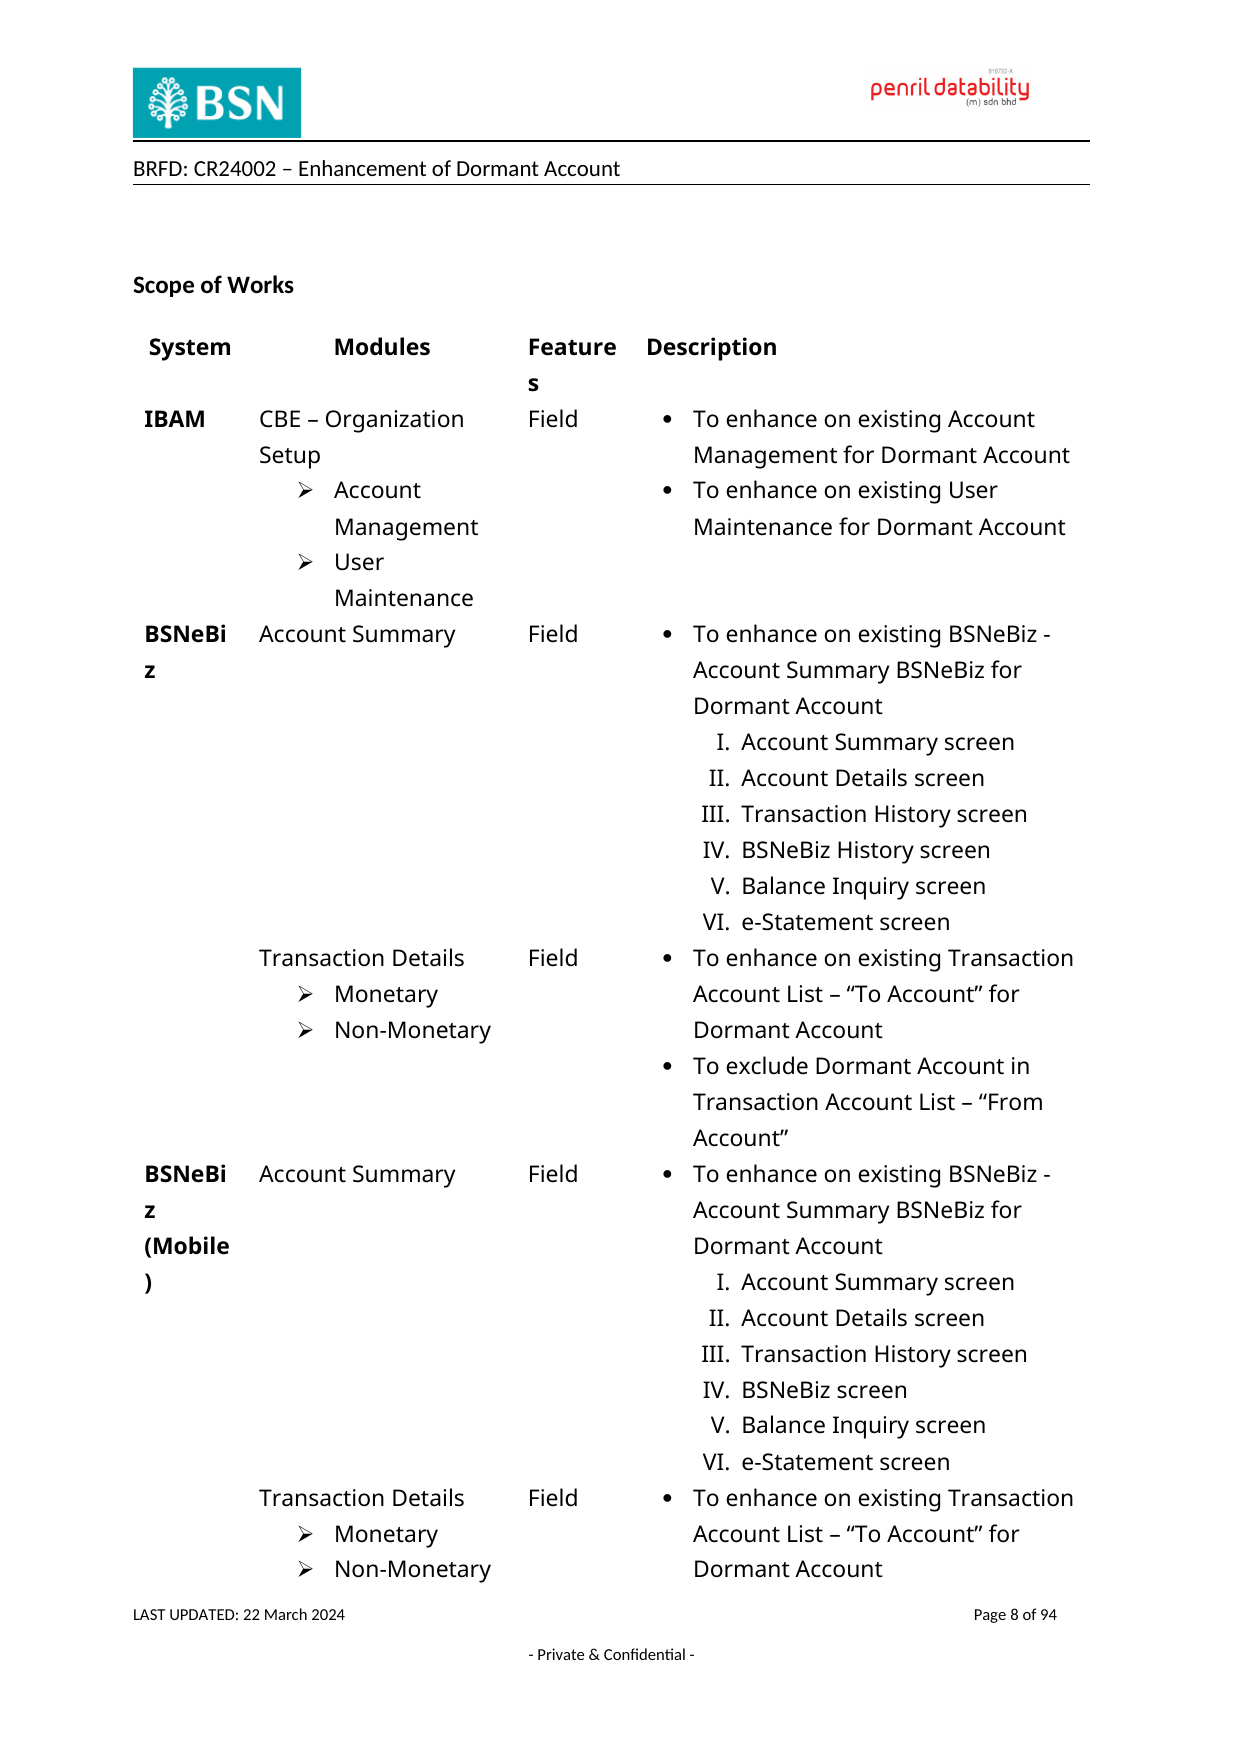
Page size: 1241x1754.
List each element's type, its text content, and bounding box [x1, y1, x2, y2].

table_cell Field [517, 942, 634, 1157]
table_cell To enhance on existing BSNeBiz - Account Summary BSNeBiz for Dormant Account Account Summary screen Account Details screen Transaction History screen BSNeBiz screen Balance Inquiry screen e-Statement screen [635, 1158, 1118, 1481]
table_cell Transaction Details Monetary Non-Monetary [248, 1482, 516, 1588]
table_cell BSNeBiz (Mobile) [133, 1158, 247, 1588]
table_cell To enhance on existing Transaction Account List – “To Account” for Dormant Account To exclude Dormant Account in Transaction Account List – “From Account” [635, 942, 1118, 1157]
table_header System [133, 331, 247, 402]
table_header Description [635, 331, 1118, 402]
table_header Features [517, 331, 634, 402]
table_cell Field [517, 403, 634, 617]
table_cell Account Summary [248, 619, 516, 941]
table_cell To enhance on existing Account Management for Dormant Account To enhance on existing User Maintenance for Dormant Account [635, 403, 1118, 617]
table_cell CBE – Organization Setup Account Management User Maintenance [248, 403, 516, 617]
subtitle Scope of Works [133, 269, 1090, 300]
table_cell To enhance on existing Transaction Account List – “To Account” for Dormant Account To exclude Dormant Account in Transaction Account List – “From Account” [635, 1482, 1118, 1588]
table_cell BSNeBiz [133, 619, 247, 1157]
table_cell IBAM [133, 403, 247, 617]
table_cell Account Summary [248, 1158, 516, 1481]
table_cell Field [517, 1158, 634, 1481]
table_cell Field [517, 619, 634, 941]
table_cell Transaction Details Monetary Non-Monetary [248, 942, 516, 1157]
table_cell To enhance on existing BSNeBiz - Account Summary BSNeBiz for Dormant Account Account Summary screen Account Details screen Transaction History screen BSNeBiz History screen Balance Inquiry screen e-Statement screen [635, 619, 1118, 941]
table_cell Field [517, 1482, 634, 1588]
table_header Modules [248, 331, 516, 402]
